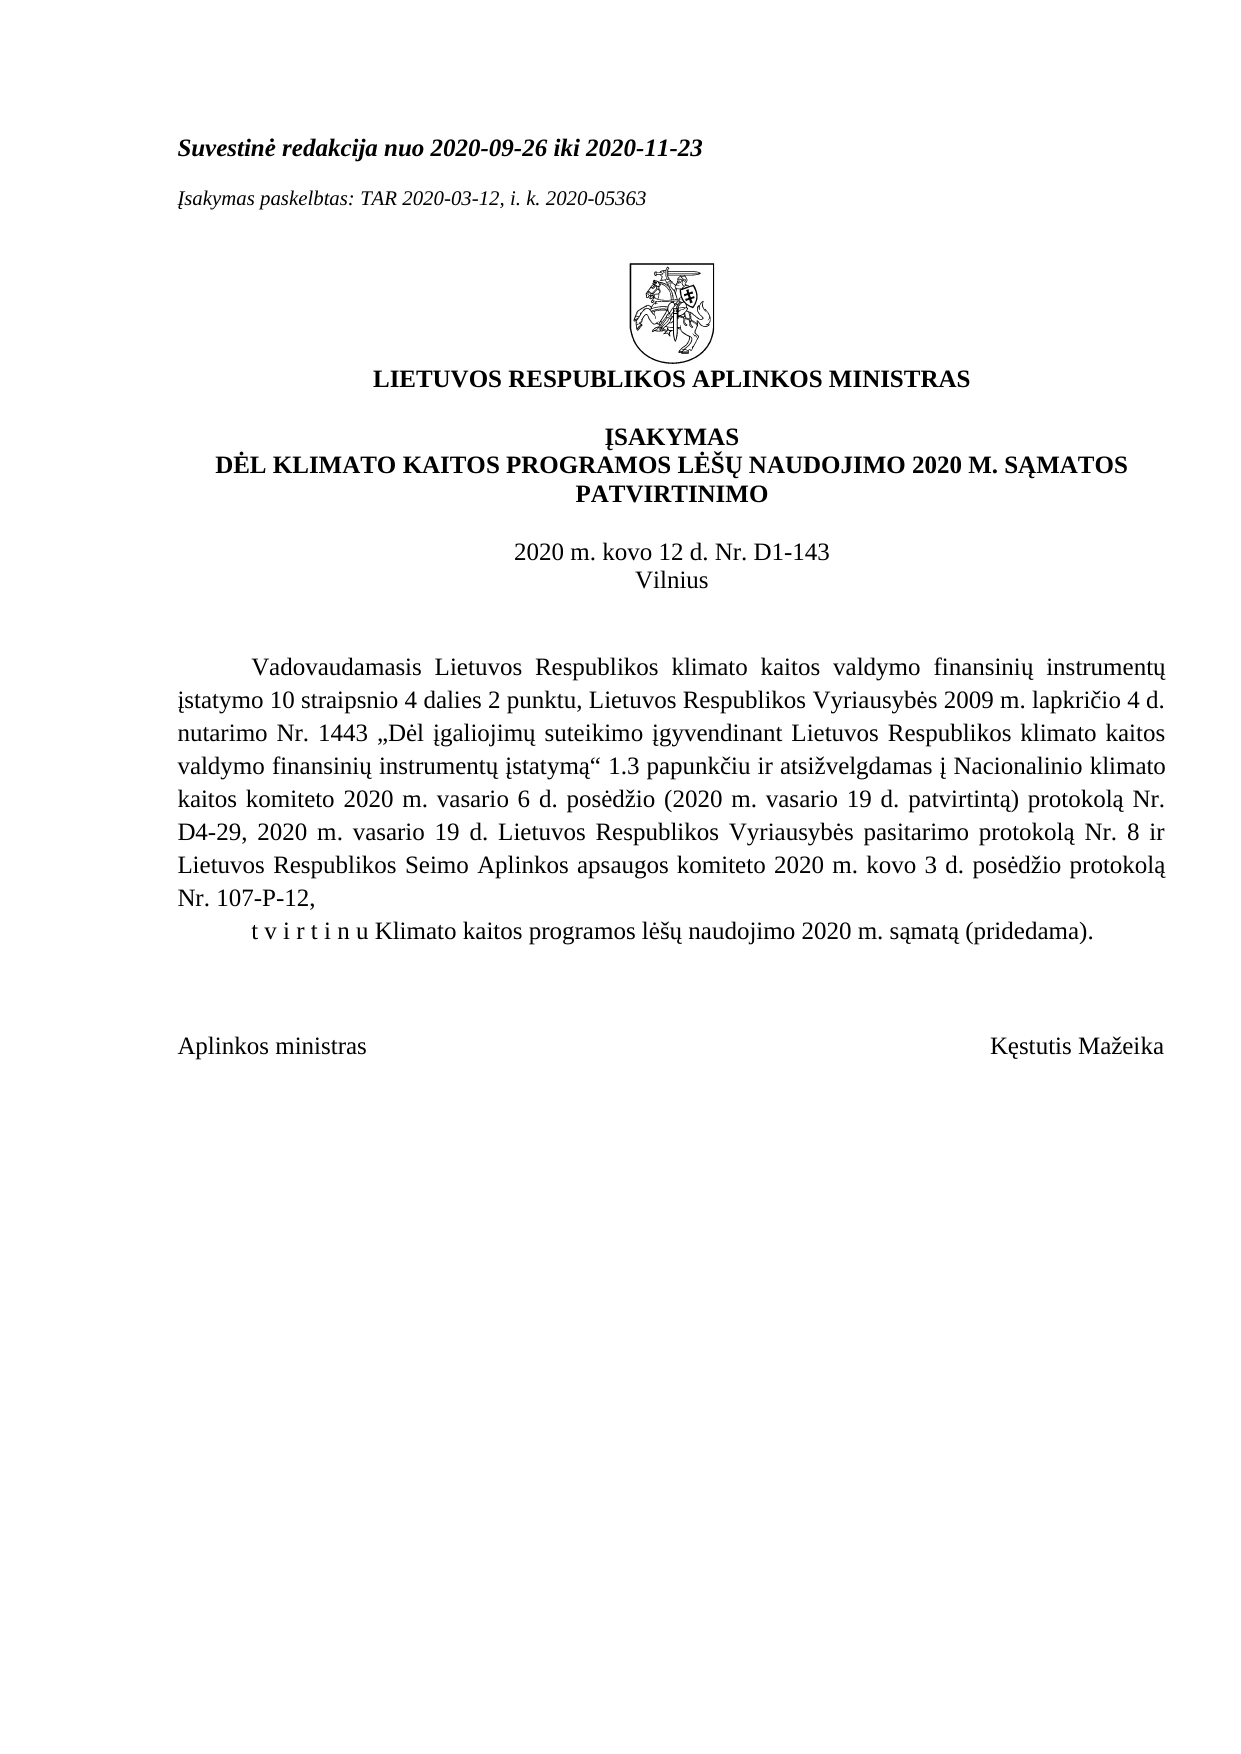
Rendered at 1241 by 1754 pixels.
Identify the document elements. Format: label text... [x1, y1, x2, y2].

text t v i r t i n u Klimato kaitos programos lėšų naudojimo 2020 m. sąmatą (pridedama). [177, 916, 1166, 945]
text Įsakymas paskelbtas: TAR 2020-03-12, i. k. 2020-05363 [177, 186, 1166, 210]
text ĮSAKYMAS [177, 422, 1166, 451]
text Aplinkos ministras Kęstutis Mažeika [177, 1031, 1166, 1060]
text 2020 m. kovo 12 d. Nr. D1-143 [177, 537, 1166, 566]
text Suvestinė redakcija nuo 2020-09-26 iki 2020-11-23 [177, 133, 1166, 162]
text LIETUVOS RESPUBLIKOS APLINKOS MINISTRAS [177, 364, 1166, 393]
text Vadovaudamasis Lietuvos Respublikos klimato kaitos valdymo finansinių instrumentų įstatymo 10 straipsnio 4 dalies 2 punktu, Lietuvos Respublikos Vyriausybės 2009 m. lapkričio 4 d. nutarimo Nr. 1443 „Dėl įgaliojimų suteikimo įgyvendinant Lietuvos Respublikos klimato kaitos valdymo finansinių instrumentų įstatymą“ 1.3 papunkčiu ir atsižvelgdamas į Nacionalinio klimato kaitos komiteto 2020 m. vasario 6 d. posėdžio (2020 m. vasario 19 d. patvirtintą) protokolą Nr. D4-29, 2020 m. vasario 19 d. Lietuvos Respublikos Vyriausybės pasitarimo protokolą Nr. 8 ir Lietuvos Respublikos Seimo Aplinkos apsaugos komiteto 2020 m. kovo 3 d. posėdžio protokolą Nr. 107-P-12, [177, 652, 1166, 912]
text DĖL KLIMATO KAITOS PROGRAMOS LĖŠŲ NAUDOJIMO 2020 M. SĄMATOS PATVIRTINIMO [177, 451, 1166, 508]
text Vilnius [177, 566, 1166, 594]
